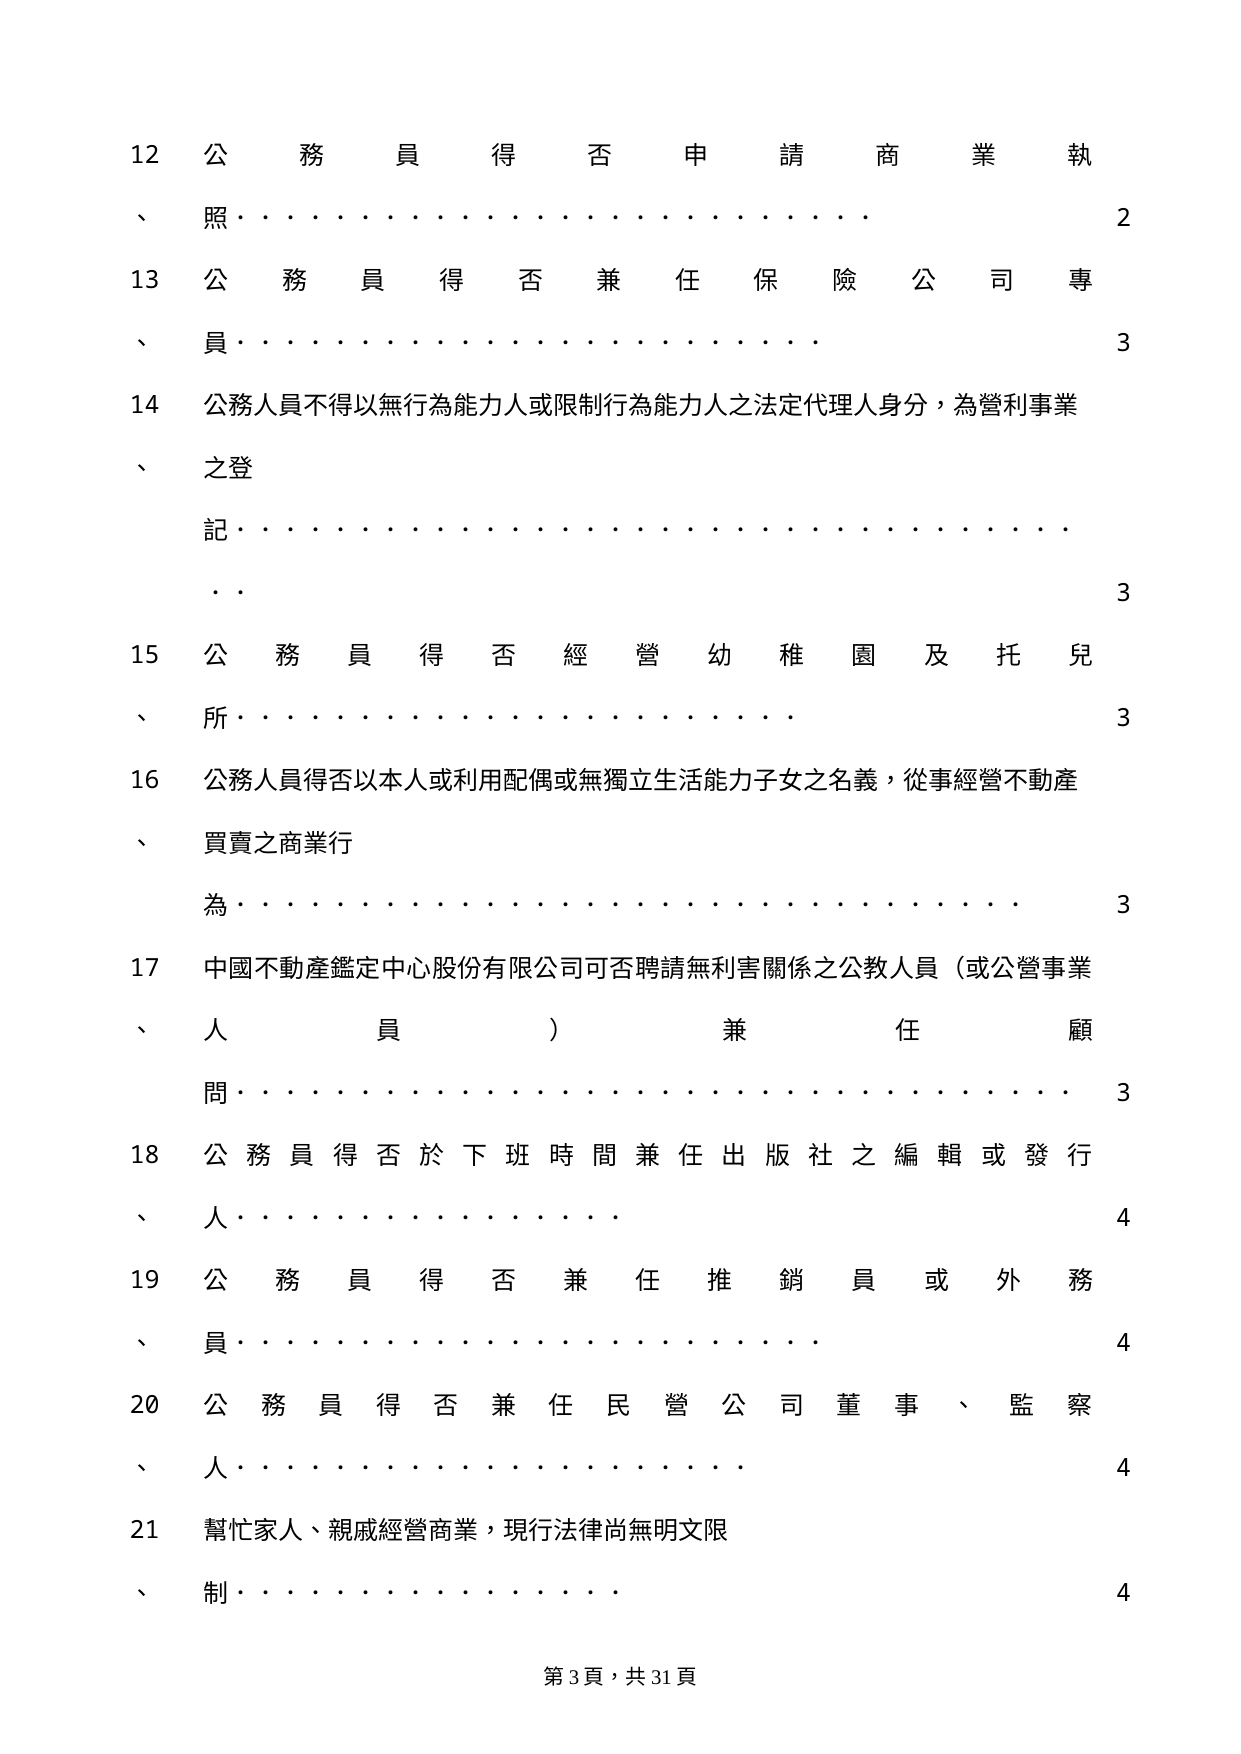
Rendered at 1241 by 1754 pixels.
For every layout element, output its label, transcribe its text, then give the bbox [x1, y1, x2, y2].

table_cell 公務員得否申請商業執照．．．．．．．．．．．．．．．．．．．．．．．．．． [192, 112, 1104, 237]
table_cell 4 [1105, 1362, 1182, 1487]
table_cell 公務員得否兼任保險公司專員．．．．．．．．．．．．．．．．．．．．．．．． [192, 237, 1104, 362]
table_cell 3 [1105, 362, 1182, 612]
table_cell 2 [1105, 112, 1182, 237]
table_cell 15、 [118, 612, 192, 737]
table_cell 4 [1105, 1112, 1182, 1237]
table_cell 3 [1105, 737, 1182, 925]
table_cell 3 [1105, 925, 1182, 1112]
table_cell 公務人員不得以無行為能力人或限制行為能力人之法定代理人身分，為營利事業之登記．．．．．．．．．．．．．．．．．．．．．．．．．．．．．．．．．．．． [192, 362, 1104, 612]
table_cell 21、 [118, 1487, 192, 1612]
table_cell 3 [1105, 237, 1182, 362]
table_cell 公務員得否兼任推銷員或外務員．．．．．．．．．．．．．．．．．．．．．．．． [192, 1237, 1104, 1362]
table_cell 公務員得否於下班時間兼任出版社之編輯或發行人．．．．．．．．．．．．．．．． [192, 1112, 1104, 1237]
table_cell 公務員得否經營幼稚園及托兒所．．．．．．．．．．．．．．．．．．．．．．． [192, 612, 1104, 737]
table_cell 4 [1105, 1487, 1182, 1612]
table_cell 4 [1105, 1237, 1182, 1362]
table_cell 14、 [118, 362, 192, 612]
table_cell 12、 [118, 112, 192, 237]
table_cell 幫忙家人、親戚經營商業，現行法律尚無明文限制．．．．．．．．．．．．．．．． [192, 1487, 1104, 1612]
table_cell 19、 [118, 1237, 192, 1362]
table_cell 20、 [118, 1362, 192, 1487]
table_cell 3 [1105, 612, 1182, 737]
table_cell 公務員得否兼任民營公司董事、監察人．．．．．．．．．．．．．．．．．．．．． [192, 1362, 1104, 1487]
table_cell 中國不動產鑑定中心股份有限公司可否聘請無利害關係之公教人員（或公營事業人員）兼任顧問．．．．．．．．．．．．．．．．．．．．．．．．．．．．．．．．．． [192, 925, 1104, 1112]
table_cell 16、 [118, 737, 192, 925]
table_cell 公務人員得否以本人或利用配偶或無獨立生活能力子女之名義，從事經營不動產買賣之商業行為．．．．．．．．．．．．．．．．．．．．．．．．．．．．．．．． [192, 737, 1104, 925]
table_cell 17、 [118, 925, 192, 1112]
table_cell 13、 [118, 237, 192, 362]
table_cell 18、 [118, 1112, 192, 1237]
